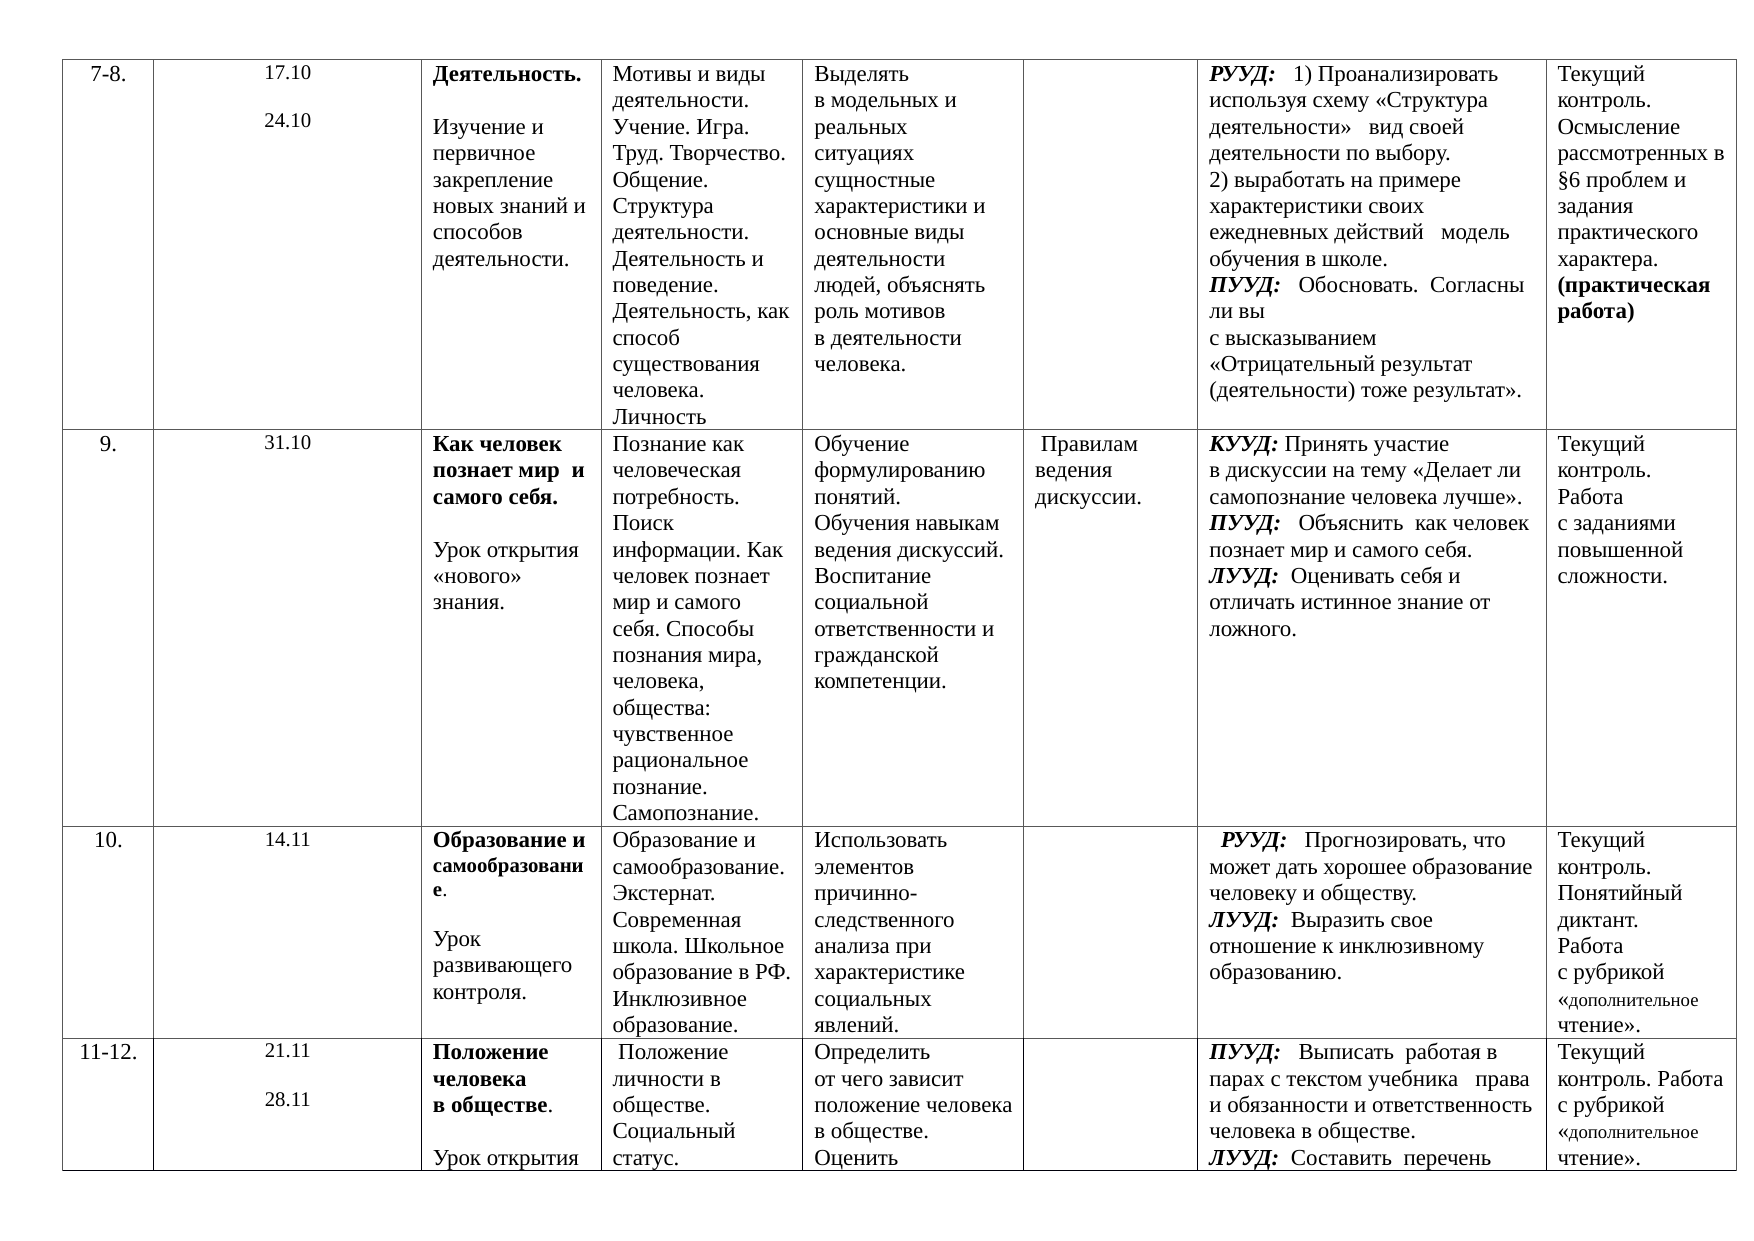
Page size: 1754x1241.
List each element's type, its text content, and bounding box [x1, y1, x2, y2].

table_cell Познание как человеческая потребность. Поиск информации. Как человек познает мир и самого себя. Способы познания мира, человека, общества: чувственное рациональное познание. Самопознание. [602, 430, 802, 826]
table_cell Определить от чего зависит положение человека в обществе. Оценить [803, 1039, 1023, 1170]
table_cell 9. [63, 430, 153, 826]
table_cell Деятельность. Изучение и первичное закрепление новых знаний и способов деятельности. [422, 60, 601, 429]
table_cell Мотивы и виды деятельности. Учение. Игра. Труд. Творчество. Общение. Структура деятельности. Деятельность и поведение. Деятельность, как способ существования человека. Личность [602, 60, 802, 429]
table_cell Текущий контроль. Осмысление рассмотренных в §6 проблем и задания практического характера. (практическая работа) [1547, 60, 1736, 429]
table_cell 21.11 28.11 [154, 1039, 421, 1170]
table_cell 14.11 [154, 827, 421, 1037]
table_cell Текущий контроль. Работа с заданиями повышенной сложности. [1547, 430, 1736, 826]
table_cell Выделять в модельных и реальных ситуациях сущностные характеристики и основные виды деятельности людей, объяснять роль мотивов в деятельности человека. [803, 60, 1023, 429]
table_cell [1024, 1039, 1197, 1170]
table_cell РУУД: Прогнозировать, что может дать хорошее образование человеку и обществу. ЛУУД: Выразить свое отношение к инклюзивному образованию. [1198, 827, 1546, 1037]
table_cell Текущий контроль. Понятийный диктант. Работа с рубрикой «дополнительное чтение». [1547, 827, 1736, 1037]
table_cell КУУД: Принять участие в дискуссии на тему «Делает ли самопознание человека лучше». ПУУД: Объяснить как человек познает мир и самого себя. ЛУУД: Оценивать себя и отличать истинное знание от ложного. [1198, 430, 1546, 826]
table_cell 31.10 [154, 430, 421, 826]
table_cell [1024, 827, 1197, 1037]
table_cell Использовать элементов причинно-следственного анализа при характеристике социальных явлений. [803, 827, 1023, 1037]
table_cell 17.10 24.10 [154, 60, 421, 429]
table_cell Образование и самообразование. Экстернат. Современная школа. Школьное образование в РФ. Инклюзивное образование. [602, 827, 802, 1037]
table_cell 10. [63, 827, 153, 1037]
table_cell Текущий контроль. Работа с рубрикой «дополнительное чтение». [1547, 1039, 1736, 1170]
table_cell Правилам ведения дискуссии. [1024, 430, 1197, 826]
table_cell Положение человека в обществе. Урок открытия [422, 1039, 601, 1170]
table_cell Образование и самообразование. Урок развивающего контроля. [422, 827, 601, 1037]
table_cell Положение личности в обществе. Социальный статус. [602, 1039, 802, 1170]
table_cell [1024, 60, 1197, 429]
table_cell РУУД: 1) Проанализировать используя схему «Структура деятельности» вид своей деятельности по выбору. 2) выработать на примере характеристики своих ежедневных действий модель обучения в школе. ПУУД: Обосновать. Согласны ли вы с высказыванием «Отрицательный результат (деятельности) тоже результат». [1198, 60, 1546, 429]
table_cell 7-8. [63, 60, 153, 429]
table_cell Обучение формулированию понятий. Обучения навыкам ведения дискуссий. Воспитание социальной ответственности и гражданской компетенции. [803, 430, 1023, 826]
table_cell 11-12. [63, 1039, 153, 1170]
table_cell ПУУД: Выписать работая в парах с текстом учебника права и обязанности и ответственность человека в обществе. ЛУУД: Составить перечень [1198, 1039, 1546, 1170]
table_cell Как человек познает мир и самого себя. Урок открытия «нового» знания. [422, 430, 601, 826]
